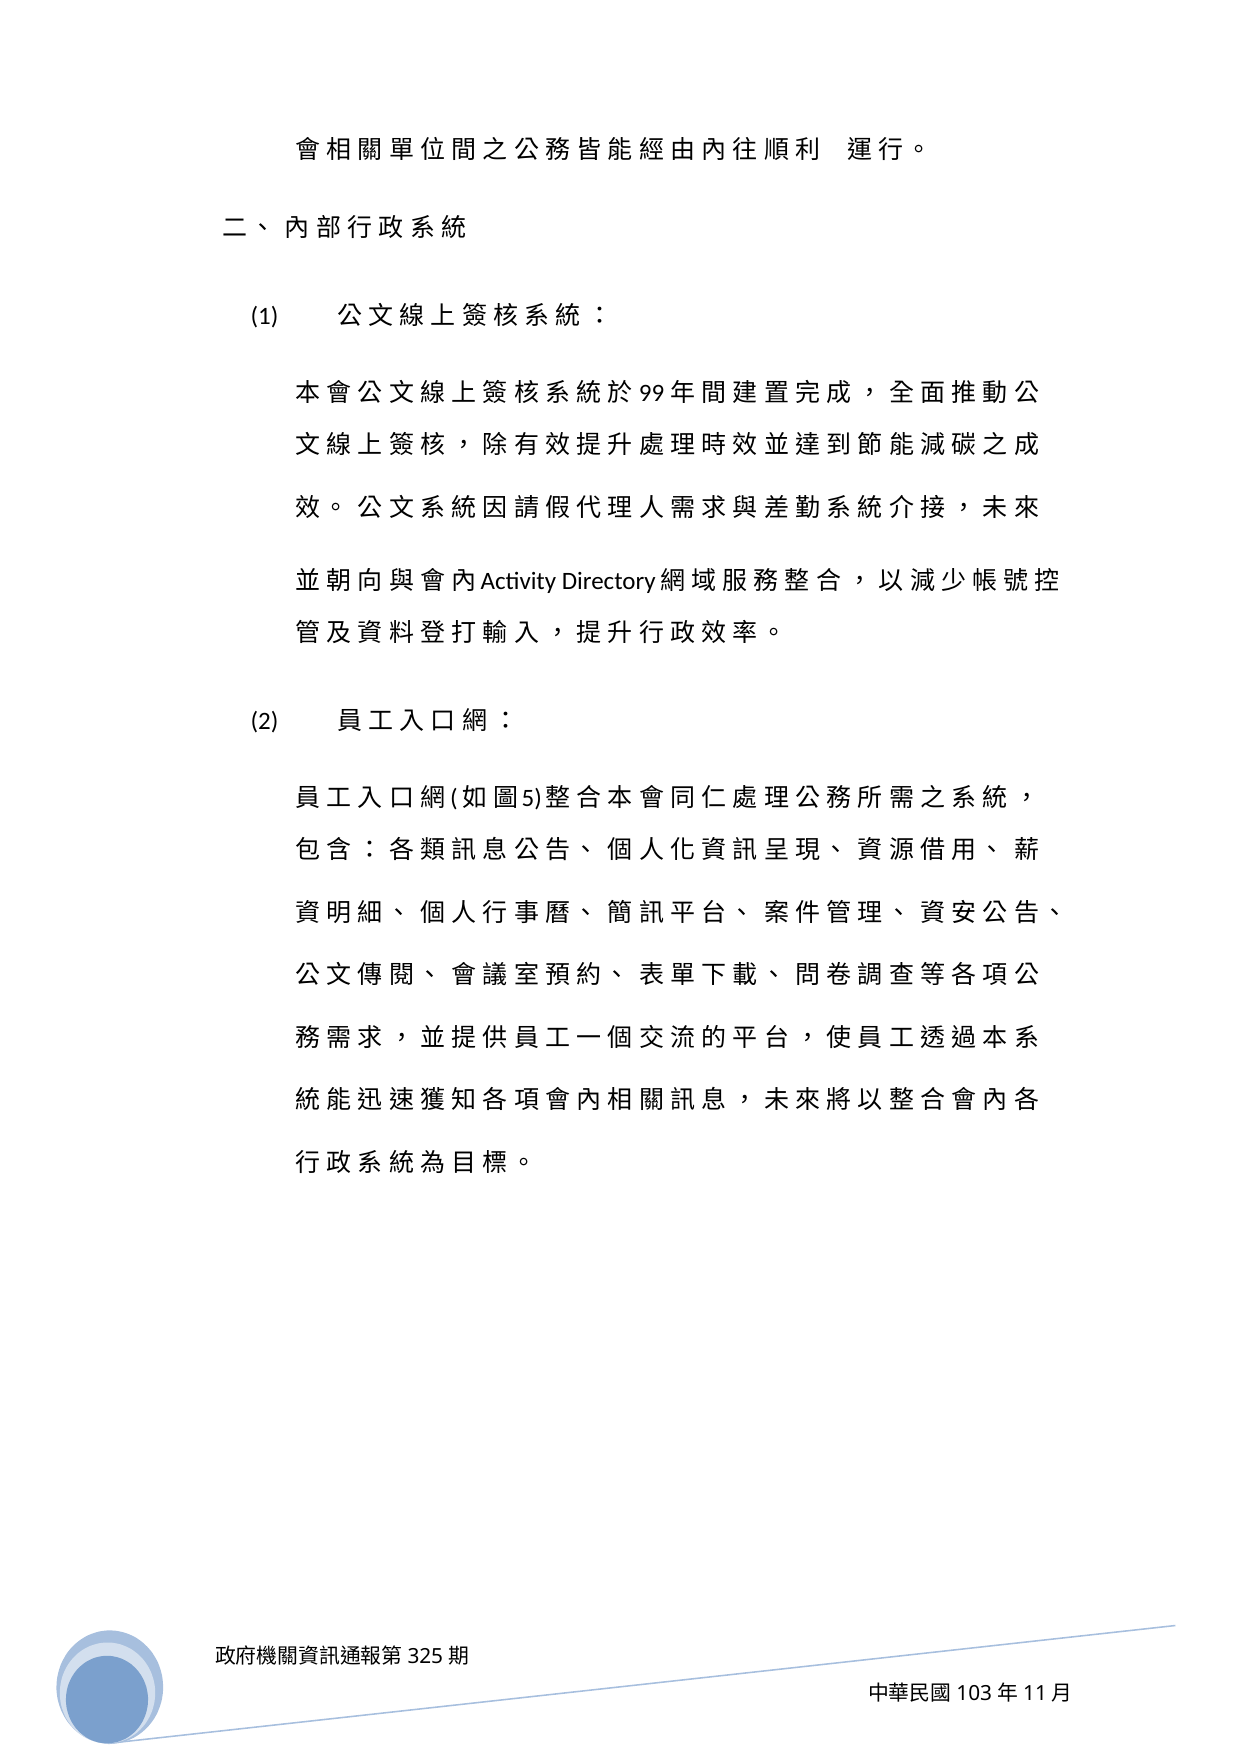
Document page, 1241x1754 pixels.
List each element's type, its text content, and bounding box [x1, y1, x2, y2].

list 公文線上簽核系統： [247, 261, 1073, 324]
text 會相關單位間之公務皆能經由內往順利 運行。 [288, 106, 1073, 169]
text 本會公文線上簽核系統於99年間建置完成，全面推動公文線上簽核，除有效提升處理時效並達到節能減碳之成效。公文系統因請假代理人需求與差勤系統介接，未來並朝向與會內Activity Directory網域服務整合，以減少帳號控管及資料登打輸入，提升行政效率。 [288, 339, 1073, 651]
text 二、內部行政系統 [217, 184, 1073, 246]
text 員工入口網(如圖5)整合本會同仁處理公務所需之系統，包含：各類訊息公告、個人化資訊呈現、資源借用、薪資明細、個人行事曆、簡訊平台、案件管理、資安公告、公文傳閱、會議室預約、表單下載、問卷調查等各項公務需求，並提供員工一個交流的平台，使員工透過本系統能迅速獲知各項會內相關訊息，未來將以整合會內各行政系統為目標。 [288, 744, 1073, 1181]
list 員工入口網： [247, 666, 1073, 729]
